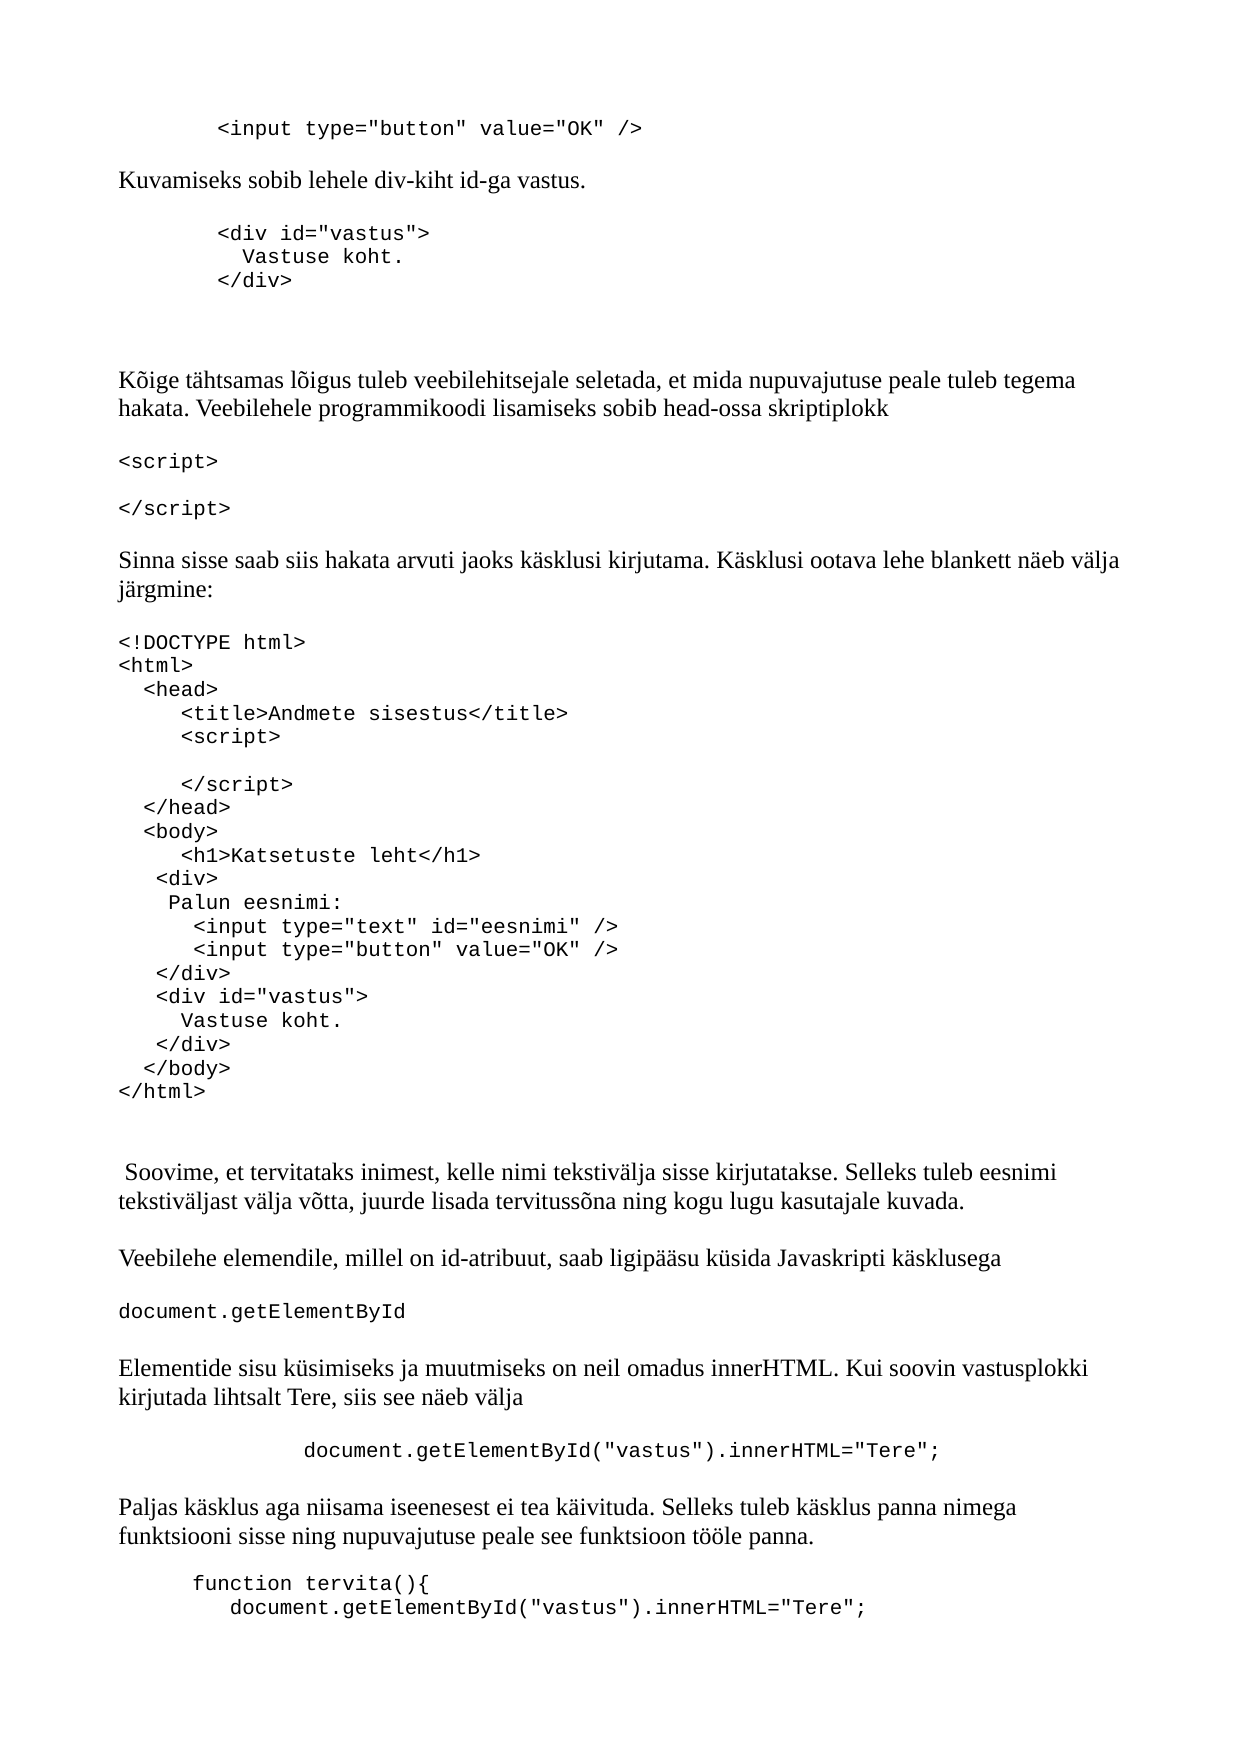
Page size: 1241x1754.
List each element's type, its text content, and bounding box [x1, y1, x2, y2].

text </body> [118, 1057, 1122, 1081]
text Kõige tähtsamas lõigus tuleb veebilehitsejale seletada, et mida nupuvajutuse peale tuleb tegema hakata. Veebilehele programmikoodi lisamiseks sobib head-ossa skriptiplokk [118, 365, 1122, 422]
text Vastuse koht. [118, 247, 1122, 270]
text Soovime, et tervitataks inimest, kelle nimi tekstivälja sisse kirjutatakse. Selleks tuleb eesnimi tekstiväljast välja võtta, juurde lisada tervitussõna ning kogu lugu kasutajale kuvada. [118, 1157, 1122, 1215]
text <div> [118, 868, 1122, 892]
text <!DOCTYPE html> [118, 632, 1122, 656]
text <h1>Katsetuste leht</h1> [118, 845, 1122, 868]
text <input type="button" value="OK" /> [118, 118, 1122, 142]
text <title>Andmete sisestus</title> [118, 703, 1122, 726]
text </div> [118, 963, 1122, 987]
text Palun eesnimi: [118, 892, 1122, 916]
text </script> [118, 498, 1122, 522]
text document.getElementById("vastus").innerHTML="Tere"; [118, 1439, 1122, 1463]
text <body> [118, 821, 1122, 845]
text </div> [118, 1034, 1122, 1057]
text <input type="button" value="OK" /> [118, 939, 1122, 963]
text <script> [118, 726, 1122, 750]
text <head> [118, 679, 1122, 703]
text Kuvamiseks sobib lehele div-kiht id-ga vastus. [118, 165, 1122, 194]
text <html> [118, 656, 1122, 679]
text </head> [118, 797, 1122, 821]
text <input type="text" id="eesnimi" /> [118, 916, 1122, 939]
text function tervita(){ [118, 1573, 1122, 1597]
text Paljas käsklus aga niisama iseenesest ei tea käivituda. Selleks tuleb käsklus panna nimega funktsiooni sisse ning nupuvajutuse peale see funktsioon tööle panna. [118, 1492, 1122, 1549]
text <script> [118, 451, 1122, 475]
text Vastuse koht. [118, 1010, 1122, 1034]
text </script> [118, 774, 1122, 797]
text Sinna sisse saab siis hakata arvuti jaoks käsklusi kirjutama. Käsklusi ootava lehe blankett näeb välja järgmine: [118, 546, 1122, 603]
text Elementide sisu küsimiseks ja muutmiseks on neil omadus innerHTML. Kui soovin vastusplokki kirjutada lihtsalt Tere, siis see näeb välja [118, 1353, 1122, 1411]
text document.getElementById("vastus").innerHTML="Tere"; [118, 1597, 1122, 1620]
text </div> [118, 270, 1122, 294]
text Veebilehe elemendile, millel on id-atribuut, saab ligipääsu küsida Javaskripti käsklusega [118, 1243, 1122, 1272]
text <div id="vastus"> [118, 223, 1122, 247]
text <div id="vastus"> [118, 987, 1122, 1010]
text document.getElementById [118, 1301, 1122, 1324]
text </html> [118, 1081, 1122, 1105]
